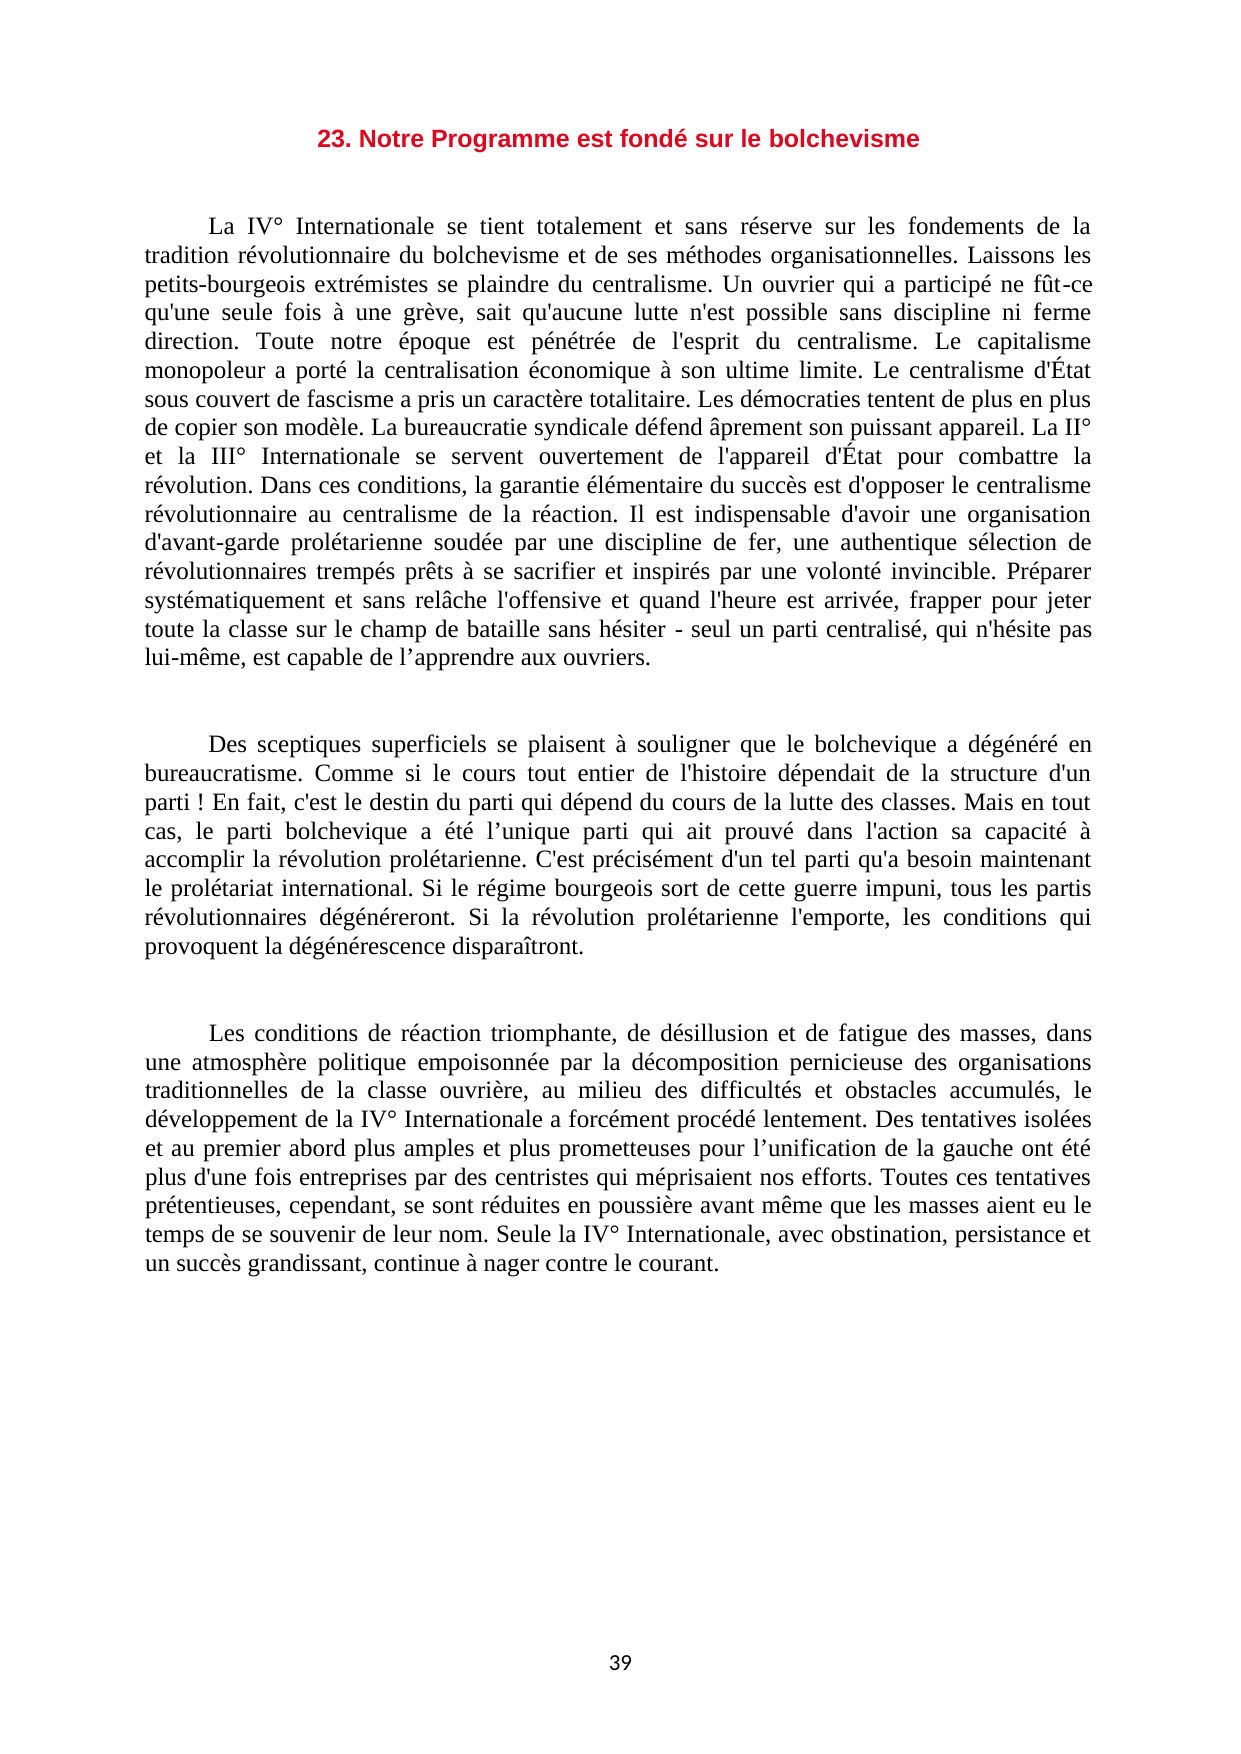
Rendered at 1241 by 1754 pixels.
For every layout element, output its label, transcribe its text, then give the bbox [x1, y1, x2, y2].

subtitle 23. Notre Programme est fondé sur le bolchevisme [144, 124, 1093, 153]
text La IV° Internationale se tient totalement et sans réserve sur les fondements de la tradition révolutionnaire du bolchevisme et de ses méthodes organisationnelles. Laissons les petits-bourgeois extrémistes se plaindre du centralisme. Un ouvrier qui a participé ne fût‑ce qu'une seule fois à une grève, sait qu'aucune lutte n'est possible sans discipline ni ferme direction. Toute notre époque est pénétrée de l'esprit du centralisme. Le capitalisme monopoleur a porté la centralisation économique à son ultime limite. Le centralisme d'État sous couvert de fascisme a pris un caractère totalitaire. Les démocraties tentent de plus en plus de copier son modèle. La bureaucratie syndicale défend âprement son puissant appareil. La II° et la III° Internationale se servent ouvertement de l'appareil d'État pour combattre la révolution. Dans ces conditions, la garantie élémentaire du succès est d'opposer le centralisme révolutionnaire au centralisme de la réaction. Il est indispensable d'avoir une organisation d'avant‑garde prolétarienne soudée par une discipline de fer, une authentique sélection de révolutionnaires trempés prêts à se sacrifier et inspirés par une volonté invincible. Préparer systématiquement et sans relâche l'offensive et quand l'heure est arrivée, frapper pour jeter toute la classe sur le champ de bataille sans hésiter ‑ seul un parti centralisé, qui n'hésite pas lui‑même, est capable de l’apprendre aux ouvriers. [144, 211, 1093, 671]
text Les conditions de réaction triomphante, de désillusion et de fatigue des masses, dans une atmosphère politique empoisonnée par la décomposition pernicieuse des organisations traditionnelles de la classe ouvrière, au milieu des difficultés et obstacles accumulés, le développement de la IV° Internationale a forcément procédé lentement. Des tentatives isolées et au premier abord plus amples et plus prometteuses pour l’unification de la gauche ont été plus d'une fois entreprises par des centristes qui méprisaient nos efforts. Toutes ces tentatives prétentieuses, cependant, se sont réduites en poussière avant même que les masses aient eu le temps de se souvenir de leur nom. Seule la IV° Internationale, avec obstination, persistance et un succès grandissant, continue à nager contre le courant. [145, 1018, 1093, 1277]
text Des sceptiques superficiels se plaisent à souligner que le bolchevique a dégénéré en bureaucratisme. Comme si le cours tout entier de l'histoire dépendait de la structure d'un parti ! En fait, c'est le destin du parti qui dépend du cours de la lutte des classes. Mais en tout cas, le parti bolchevique a été l’unique parti qui ait prouvé dans l'action sa capacité à accomplir la révolution prolétarienne. C'est précisément d'un tel parti qu'a besoin maintenant le prolétariat international. Si le régime bourgeois sort de cette guerre impuni, tous les partis révolutionnaires dégénéreront. Si la révolution prolétarienne l'emporte, les conditions qui provoquent la dégénérescence disparaîtront. [144, 729, 1093, 959]
